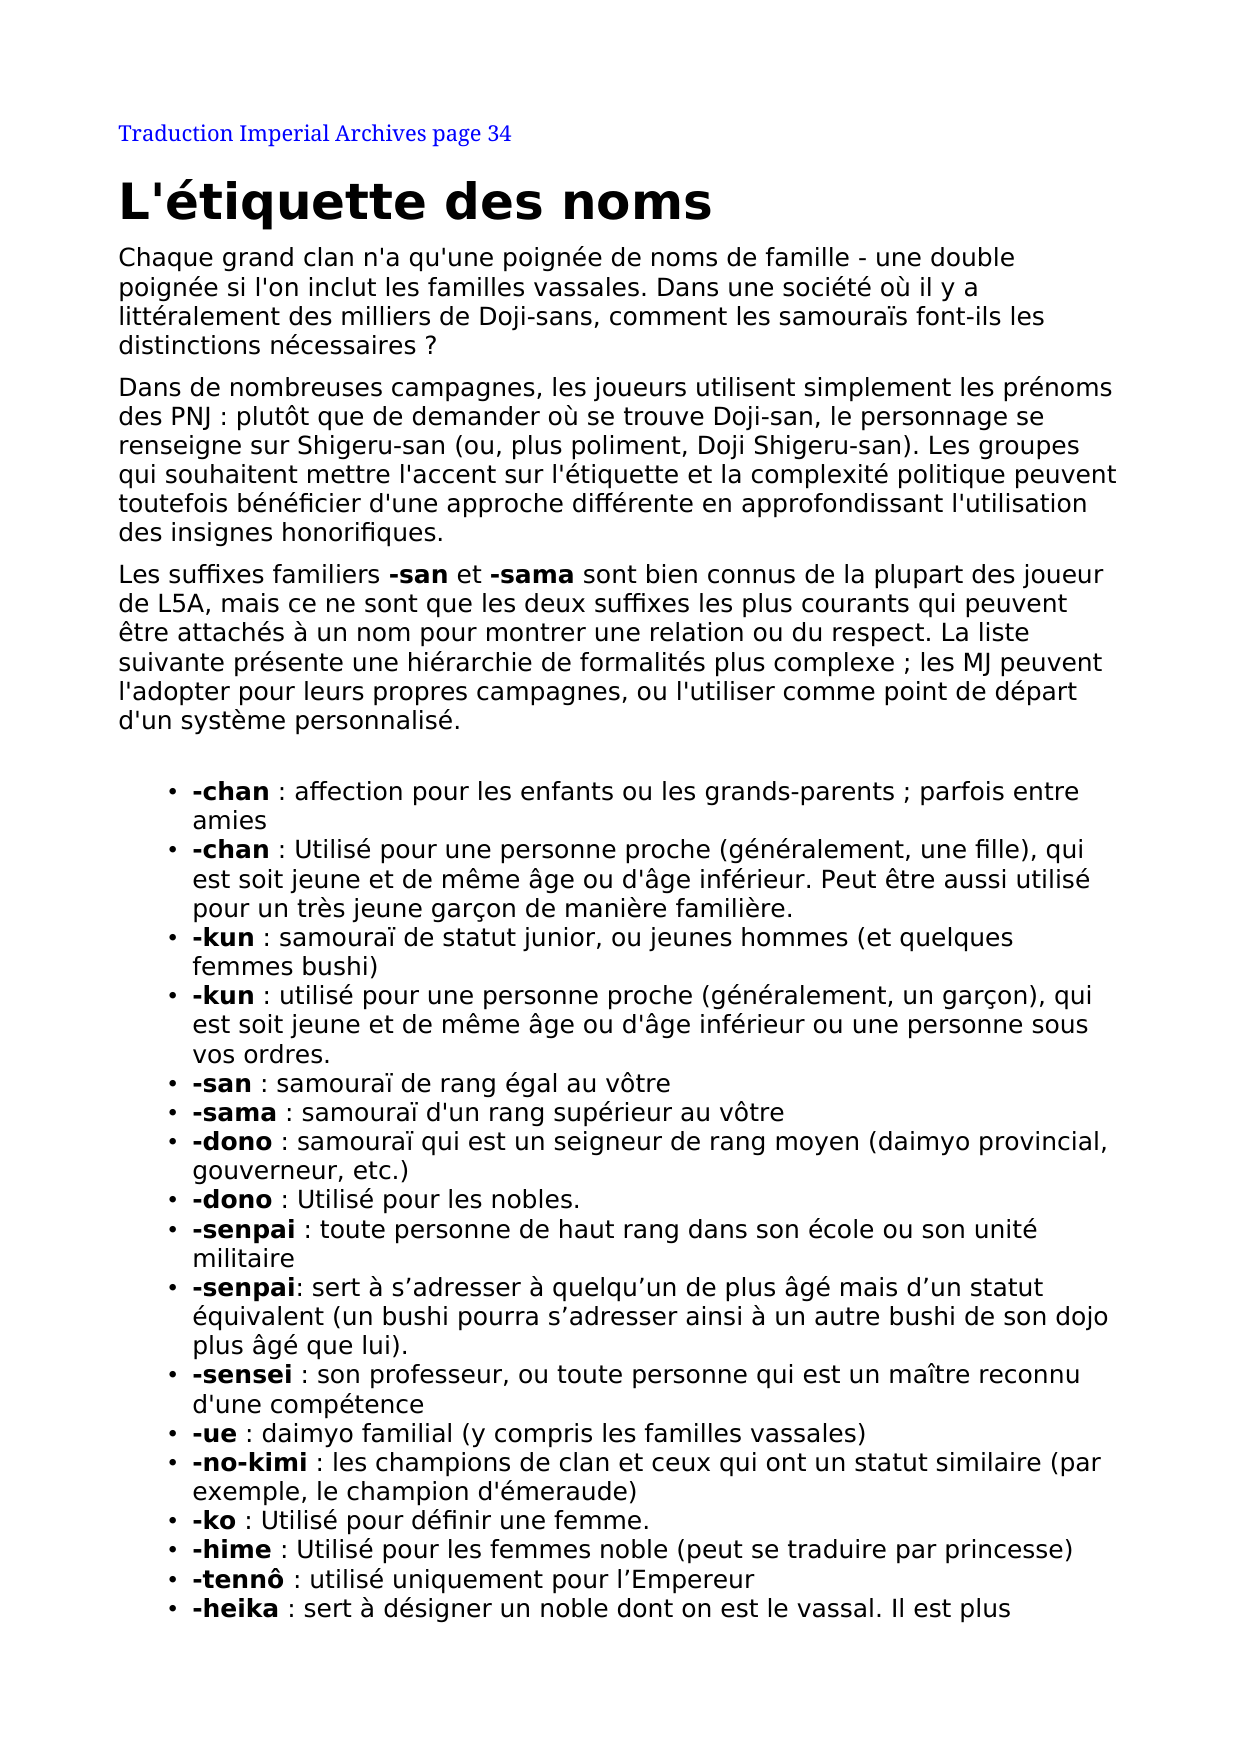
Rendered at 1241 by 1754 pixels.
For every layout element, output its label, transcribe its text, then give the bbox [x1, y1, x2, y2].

list -heika : sert à désigner un noble dont on est le vassal. Il est plus [177, 1594, 1122, 1623]
list -sensei : son professeur, ou toute personne qui est un maître reconnu d'une compétence [177, 1361, 1122, 1419]
list -dono : Utilisé pour les nobles. [177, 1186, 1122, 1215]
list -san : samouraï de rang égal au vôtre [177, 1069, 1122, 1098]
list -hime : Utilisé pour les femmes noble (peut se traduire par princesse) [177, 1536, 1122, 1565]
list -chan : affection pour les enfants ou les grands-parents ; parfois entre amies [177, 777, 1122, 836]
list -no-kimi : les champions de clan et ceux qui ont un statut similaire (par exemple, le champion d'émeraude) [177, 1448, 1122, 1506]
list -senpai : toute personne de haut rang dans son école ou son unité militaire [177, 1215, 1122, 1273]
list -ko : Utilisé pour définir une femme. [177, 1506, 1122, 1536]
subtitle L'étiquette des noms [118, 173, 1122, 231]
text Traduction Imperial Archives page 34 [118, 118, 1122, 148]
text Chaque grand clan n'a qu'une poignée de noms de famille - une double poignée si l'on inclut les familles vassales. Dans une société où il y a littéralement des milliers de Doji-sans, comment les samouraïs font-ils les distinctions nécessaires ? [118, 244, 1122, 360]
list -kun : samouraï de statut junior, ou jeunes hommes (et quelques femmes bushi) [177, 923, 1122, 981]
list -sama : samouraï d'un rang supérieur au vôtre [177, 1098, 1122, 1127]
text Dans de nombreuses campagnes, les joueurs utilisent simplement les prénoms des PNJ : plutôt que de demander où se trouve Doji-san, le personnage se renseigne sur Shigeru-san (ou, plus poliment, Doji Shigeru-san). Les groupes qui souhaitent mettre l'accent sur l'étiquette et la complexité politique peuvent toutefois bénéficier d'une approche différente en approfondissant l'utilisation des insignes honorifiques. [118, 373, 1122, 548]
list -chan : Utilisé pour une personne proche (généralement, une fille), qui est soit jeune et de même âge ou d'âge inférieur. Peut être aussi utilisé pour un très jeune garçon de manière familière. [177, 836, 1122, 923]
list -dono : samouraï qui est un seigneur de rang moyen (daimyo provincial, gouverneur, etc.) [177, 1127, 1122, 1186]
text Les suffixes familiers -san et -sama sont bien connus de la plupart des joueur de L5A, mais ce ne sont que les deux suffixes les plus courants qui peuvent être attachés à un nom pour montrer une relation ou du respect. La liste suivante présente une hiérarchie de formalités plus complexe ; les MJ peuvent l'adopter pour leurs propres campagnes, ou l'utiliser comme point de départ d'un système personnalisé. [118, 560, 1122, 735]
list -kun : utilisé pour une personne proche (généralement, un garçon), qui est soit jeune et de même âge ou d'âge inférieur ou une personne sous vos ordres. [177, 981, 1122, 1069]
list -ue : daimyo familial (y compris les familles vassales) [177, 1419, 1122, 1448]
list -senpai: sert à s’adresser à quelqu’un de plus âgé mais d’un statut équivalent (un bushi pourra s’adresser ainsi à un autre bushi de son dojo plus âgé que lui). [177, 1273, 1122, 1361]
list -tennô : utilisé uniquement pour l’Empereur [177, 1565, 1122, 1594]
